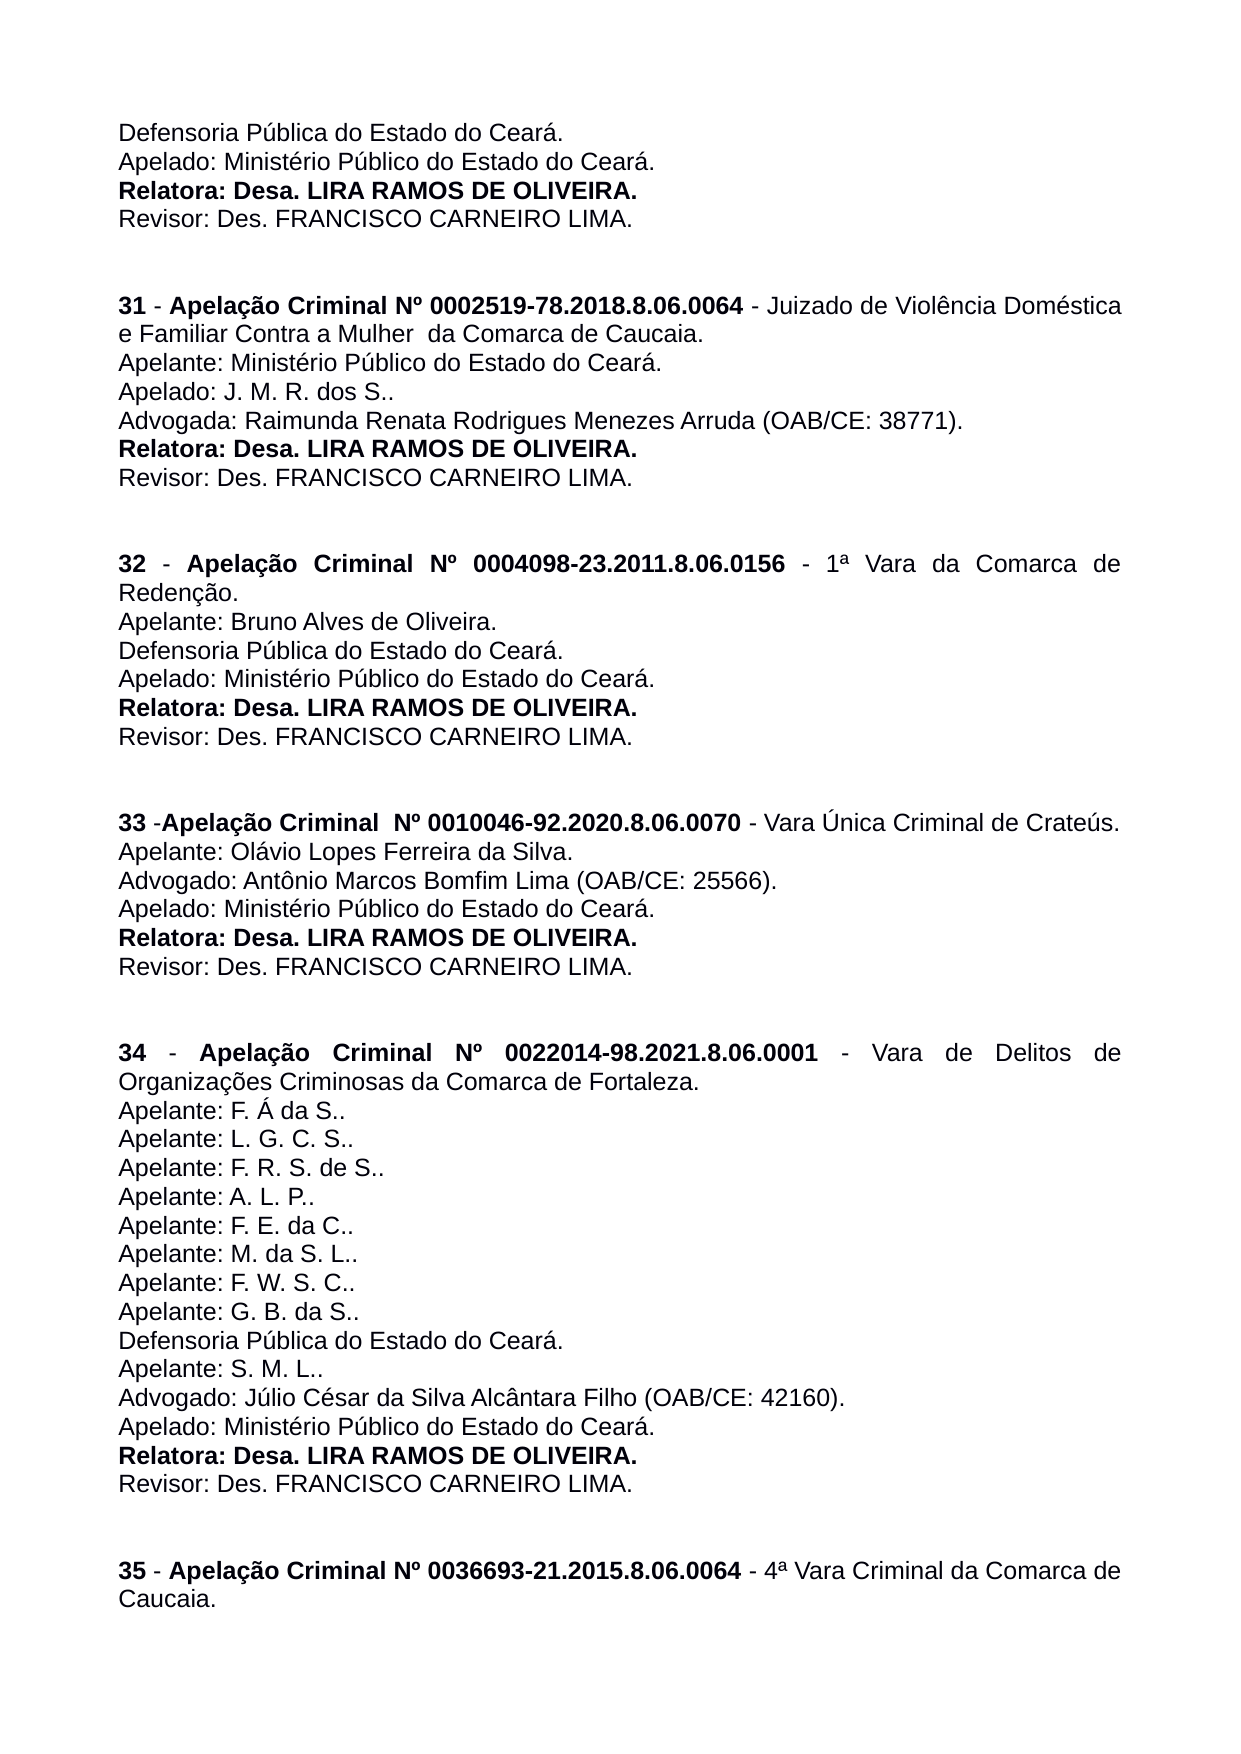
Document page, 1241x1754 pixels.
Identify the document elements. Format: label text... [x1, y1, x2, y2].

text Apelado: Ministério Público do Estado do Ceará. [118, 894, 1122, 923]
text Apelante: Bruno Alves de Oliveira. [118, 607, 1122, 636]
text Revisor: Des. FRANCISCO CARNEIRO LIMA. [118, 204, 1122, 233]
text Apelante: F. Á da S.. [118, 1096, 1122, 1124]
text Relatora: Desa. LIRA RAMOS DE OLIVEIRA. [118, 434, 1122, 463]
text Apelante: F. R. S. de S.. [118, 1153, 1122, 1182]
text Apelante: M. da S. L.. [118, 1239, 1122, 1268]
text Advogado: Antônio Marcos Bomfim Lima (OAB/CE: 25566). [118, 866, 1122, 894]
text Apelante: F. W. S. C.. [118, 1268, 1122, 1297]
text Apelante: L. G. C. S.. [118, 1124, 1122, 1153]
text Apelado: Ministério Público do Estado do Ceará. [118, 664, 1122, 693]
text Revisor: Des. FRANCISCO CARNEIRO LIMA. [118, 1469, 1122, 1498]
text Defensoria Pública do Estado do Ceará. [118, 118, 1122, 147]
text 33 -Apelação Criminal Nº 0010046-92.2020.8.06.0070 - Vara Única Criminal de Crateús. [118, 808, 1122, 837]
text Apelante: Olávio Lopes Ferreira da Silva. [118, 837, 1122, 866]
text Relatora: Desa. LIRA RAMOS DE OLIVEIRA. [118, 693, 1122, 722]
text Apelado: Ministério Público do Estado do Ceará. [118, 1412, 1122, 1441]
text Relatora: Desa. LIRA RAMOS DE OLIVEIRA. [118, 1441, 1122, 1469]
text Revisor: Des. FRANCISCO CARNEIRO LIMA. [118, 463, 1122, 492]
text Advogada: Raimunda Renata Rodrigues Menezes Arruda (OAB/CE: 38771). [118, 406, 1122, 434]
text Apelante: S. M. L.. [118, 1354, 1122, 1383]
text 34 - Apelação Criminal Nº 0022014-98.2021.8.06.0001 - Vara de Delitos de Organizações Criminosas da Comarca de Fortaleza. [118, 1038, 1122, 1096]
text 35 - Apelação Criminal Nº 0036693-21.2015.8.06.0064 - 4ª Vara Criminal da Comarca de Caucaia. [118, 1556, 1122, 1613]
text Defensoria Pública do Estado do Ceará. [118, 1326, 1122, 1354]
text Apelado: Ministério Público do Estado do Ceará. [118, 147, 1122, 176]
text Revisor: Des. FRANCISCO CARNEIRO LIMA. [118, 952, 1122, 981]
text Relatora: Desa. LIRA RAMOS DE OLIVEIRA. [118, 923, 1122, 952]
text Apelante: F. E. da C.. [118, 1211, 1122, 1239]
text Apelante: Ministério Público do Estado do Ceará. [118, 348, 1122, 377]
text Revisor: Des. FRANCISCO CARNEIRO LIMA. [118, 722, 1122, 751]
text 32 - Apelação Criminal Nº 0004098-23.2011.8.06.0156 - 1ª Vara da Comarca de Redenção. [118, 549, 1122, 607]
text Apelante: G. B. da S.. [118, 1297, 1122, 1326]
text Apelado: J. M. R. dos S.. [118, 377, 1122, 406]
text Relatora: Desa. LIRA RAMOS DE OLIVEIRA. [118, 176, 1122, 204]
text 31 - Apelação Criminal Nº 0002519-78.2018.8.06.0064 - Juizado de Violência Doméstica e Familiar Contra a Mulher da Comarca de Caucaia. [118, 291, 1122, 348]
text Apelante: A. L. P.. [118, 1182, 1122, 1211]
text Advogado: Júlio César da Silva Alcântara Filho (OAB/CE: 42160). [118, 1383, 1122, 1412]
text Defensoria Pública do Estado do Ceará. [118, 636, 1122, 664]
